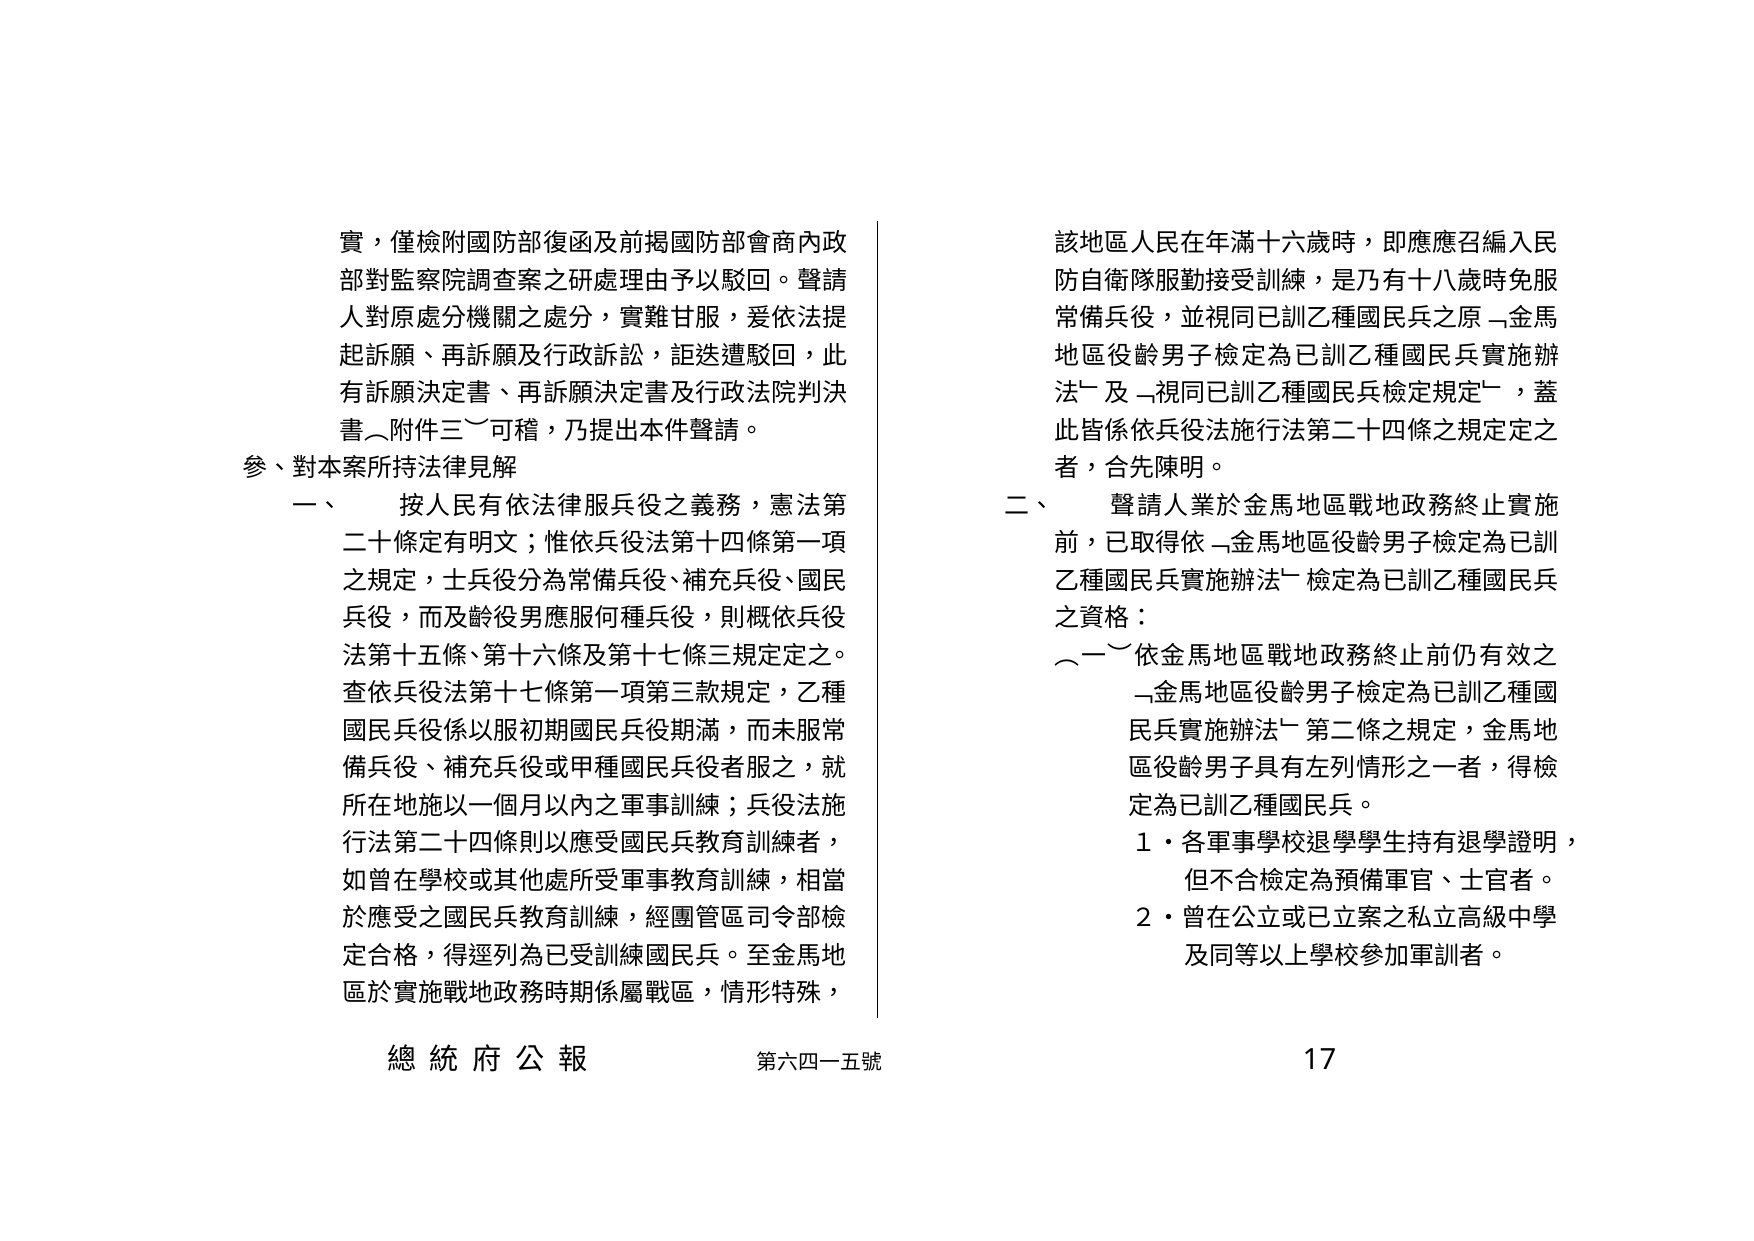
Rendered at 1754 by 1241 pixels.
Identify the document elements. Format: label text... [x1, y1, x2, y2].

text ︵一︶依金馬地區戰地政務終止前仍有效之﹁金馬地區役齡男子檢定為已訓乙種國民兵實施辦法﹂第二條之規定，金馬地區役齡男子具有左列情形之一者，得檢定為已訓乙種國民兵。 [1054, 634, 1559, 822]
text 三、聲請人因前述陳情程序未能保障個人合法權益，始乃向金門縣政府民政局兵役課提出申請准予比照六十三年次役男，補檢為已訓乙種國民兵。詎金門縣政府卻如出一轍，無視命令違法之事實，僅檢附國防部復函及前揭國防部會商內政部對監察院調查案之研處理由予以駁回。聲請人對原處分機關之處分，實難甘服，爰依法提起訴願、再訴願及行政訴訟，詎迭遭駁回，此有訴願決定書、再訴願決定書及行政法院判決書︵附件三︶可稽，乃提出本件聲請。 [289, 222, 847, 447]
text 參、對本案所持法律見解 [242, 447, 847, 484]
list 按人民有依法律服兵役之義務，憲法第二十條定有明文；惟依兵役法第十四條第一項之規定，士兵役分為常備兵役、補充兵役、國民兵役，而及齡役男應服何種兵役，則概依兵役法第十五條、第十六條及第十七條三規定定之。查依兵役法第十七條第一項第三款規定，乙種國民兵役係以服初期國民兵役期滿，而未服常備兵役、補充兵役或甲種國民兵役者服之，就所在地施以一個月以內之軍事訓練；兵役法施行法第二十四條則以應受國民兵教育訓練者，如曾在學校或其他處所受軍事教育訓練，相當於應受之國民兵教育訓練，經團管區司令部檢定合格，得逕列為已受訓練國民兵。至金馬地區於實施戰地政務時期係屬戰區，情形特殊，該地區人民在年滿十六歲時，即應應召編入民防自衛隊服勤接受訓練，是乃有十八歲時免服常備兵役，並視同已訓乙種國民兵之原﹁金馬地區役齡男子檢定為已訓乙種國民兵實施辦法﹂及﹁視同已訓乙種國民兵檢定規定﹂，蓋此皆係依兵役法施行法第二十四條之規定定之者，合先陳明。 [1004, 222, 1559, 484]
list 按人民有依法律服兵役之義務，憲法第二十條定有明文；惟依兵役法第十四條第一項之規定，士兵役分為常備兵役、補充兵役、國民兵役，而及齡役男應服何種兵役，則概依兵役法第十五條、第十六條及第十七條三規定定之。查依兵役法第十七條第一項第三款規定，乙種國民兵役係以服初期國民兵役期滿，而未服常備兵役、補充兵役或甲種國民兵役者服之，就所在地施以一個月以內之軍事訓練；兵役法施行法第二十四條則以應受國民兵教育訓練者，如曾在學校或其他處所受軍事教育訓練，相當於應受之國民兵教育訓練，經團管區司令部檢定合格，得逕列為已受訓練國民兵。至金馬地區於實施戰地政務時期係屬戰區，情形特殊，該地區人民在年滿十六歲時，即應應召編入民防自衛隊服勤接受訓練，是乃有十八歲時免服常備兵役，並視同已訓乙種國民兵之原﹁金馬地區役齡男子檢定為已訓乙種國民兵實施辦法﹂及﹁視同已訓乙種國民兵檢定規定﹂，蓋此皆係依兵役法施行法第二十四條之規定定之者，合先陳明。 [292, 484, 847, 1009]
text １‧各軍事學校退學學生持有退學證明，但不合檢定為預備軍官、士官者。 [1131, 822, 1559, 897]
list 聲請人業於金馬地區戰地政務終止實施前，已取得依﹁金馬地區役齡男子檢定為已訓乙種國民兵實施辦法﹂檢定為已訓乙種國民兵之資格： [1004, 484, 1559, 634]
text ２‧曾在公立或已立案之私立高級中學及同等以上學校參加軍訓者。 [1131, 897, 1559, 972]
